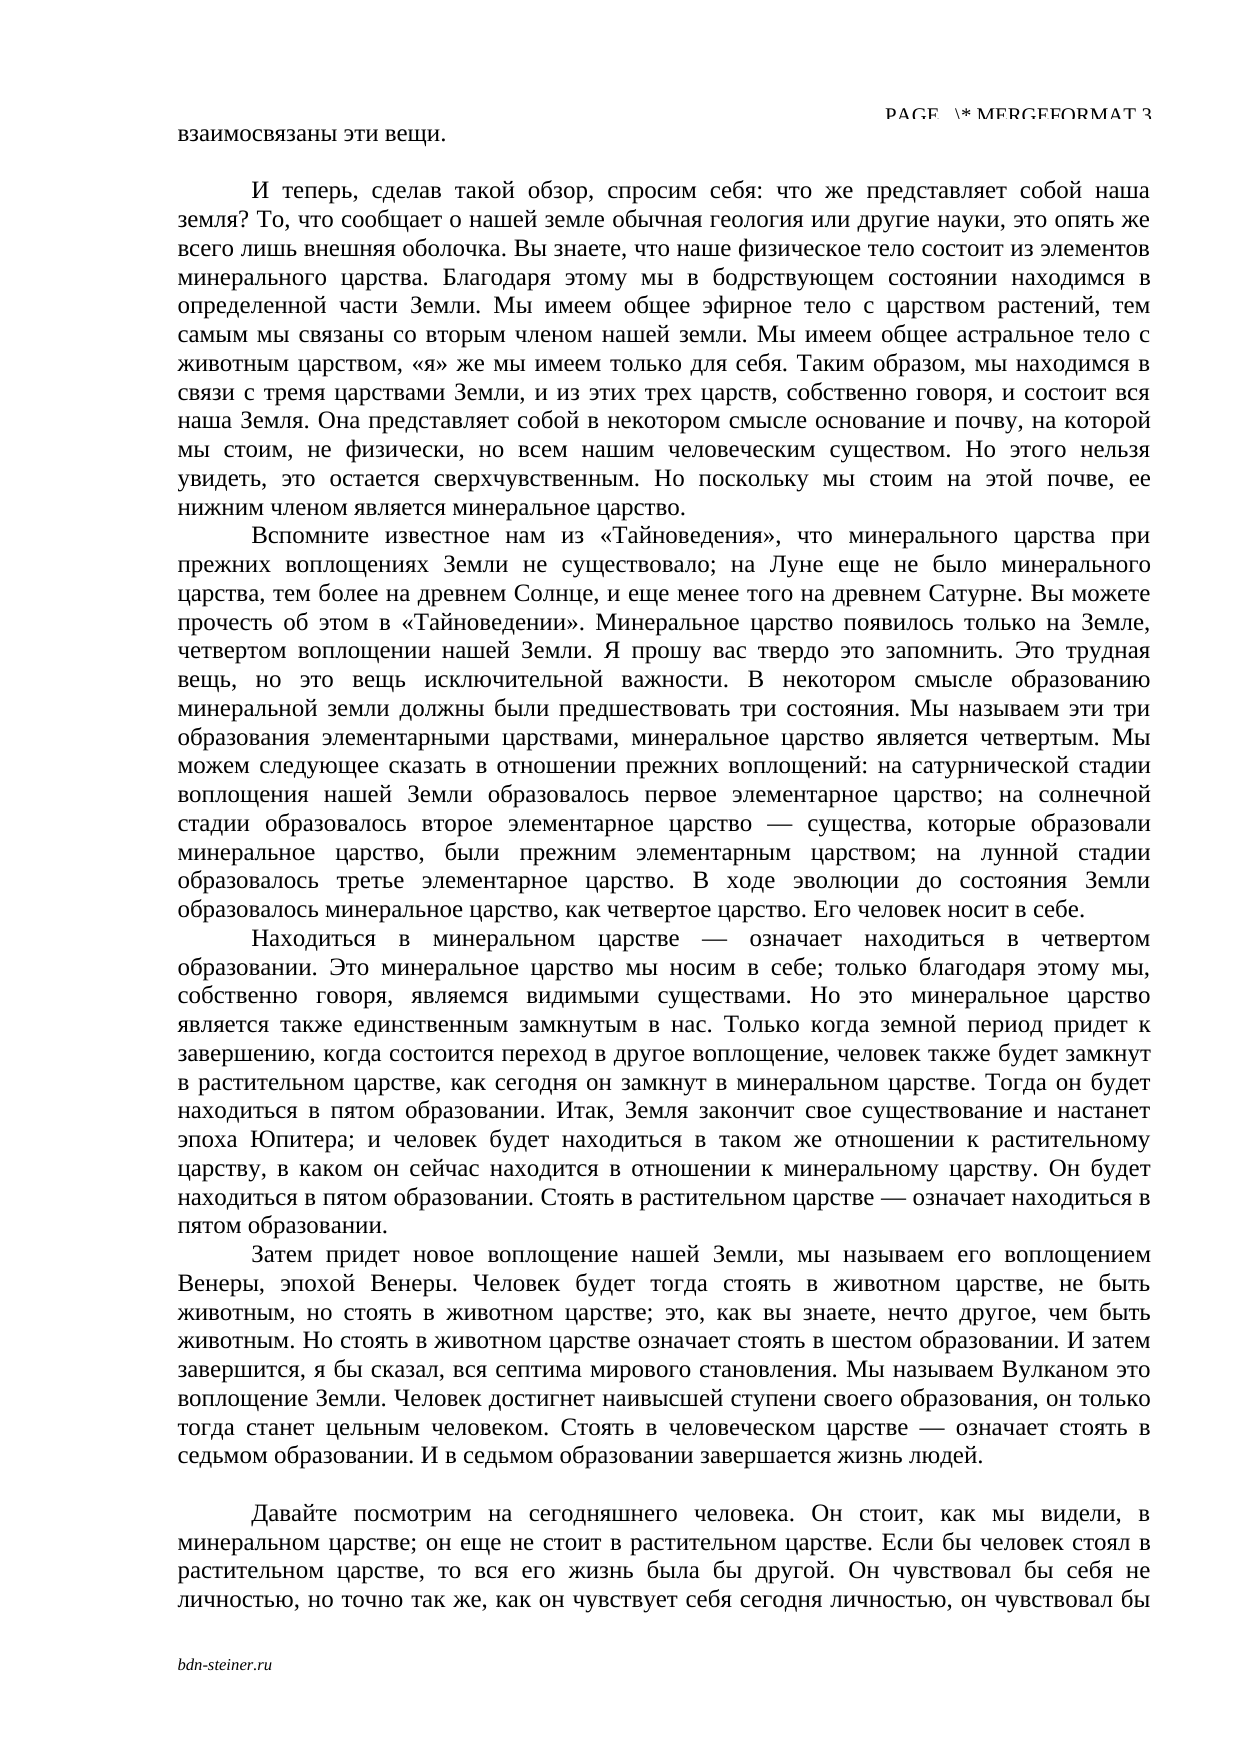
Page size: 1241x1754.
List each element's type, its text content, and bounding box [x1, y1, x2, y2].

text И теперь, сделав такой обзор, спросим себя: что же представляет собой наша земля? То, что сообщает о нашей земле обычная геология или другие науки, это опять же всего лишь внешняя оболочка. Вы знаете, что наше физическое тело состоит из элементов минерального царства. Благодаря этому мы в бодрствующем состоянии находимся в определенной части Земли. Мы имеем общее эфирное тело с царством растений, тем самым мы связаны со вторым членом нашей земли. Мы имеем общее астральное тело с животным царством, «я» же мы имеем только для себя. Таким образом, мы находимся в связи с тремя царствами Земли, и из этих трех царств, собственно говоря, и состоит вся наша Земля. Она представляет собой в некотором смысле основание и почву, на которой мы стоим, не физически, но всем нашим человеческим существом. Но этого нельзя увидеть, это остается сверхчувственным. Но поскольку мы стоим на этой почве, ее нижним членом является минеральное царство. [177, 176, 1152, 521]
text взаимосвязаны эти вещи. [177, 118, 1152, 147]
text Находиться в минеральном царстве — означает находиться в четвертом образовании. Это минеральное царство мы носим в себе; только благодаря этому мы, собственно говоря, являемся видимыми существами. Но это минеральное царство является также единственным замкнутым в нас. Только когда земной период придет к завершению, когда состоится переход в другое воплощение, человек также будет замкнут в растительном царстве, как сегодня он замкнут в минеральном царстве. Тогда он будет находиться в пятом образовании. Итак, Земля закончит свое существование и настанет эпоха Юпитера; и человек будет находиться в таком же отношении к растительному царству, в каком он сейчас находится в отношении к минеральному царству. Он будет находиться в пятом образовании. Стоять в растительном царстве — означает находиться в пятом образовании. [177, 923, 1152, 1239]
text Давайте посмотрим на сегодняшнего человека. Он стоит, как мы видели, в минеральном царстве; он еще не стоит в растительном царстве. Если бы человек стоял в растительном царстве, то вся его жизнь была бы другой. Он чувствовал бы себя не личностью, но точно так же, как он чувствует себя сегодня личностью, он чувствовал бы [177, 1498, 1152, 1613]
text Вспомните известное нам из «Тайноведения», что минерального царства при прежних воплощениях Земли не существовало; на Луне еще не было минерального царства, тем более на древнем Солнце, и еще менее того на древнем Сатурне. Вы можете прочесть об этом в «Тайноведении». Минеральное царство появилось только на Земле, четвертом воплощении нашей Земли. Я прошу вас твердо это запомнить. Это трудная вещь, но это вещь исключительной важности. В некотором смысле образованию минеральной земли должны были предшествовать три состояния. Мы называем эти три образования элементарными царствами, минеральное царство является четвертым. Мы можем следующее сказать в отношении прежних воплощений: на сатурнической стадии воплощения нашей Земли образовалось первое элементарное царство; на солнечной стадии образовалось второе элементарное царство — существа, которые образовали минеральное царство, были прежним элементарным царством; на лунной стадии образовалось третье элементарное царство. В ходе эволюции до состояния Земли образовалось минеральное царство, как четвертое царство. Его человек носит в себе. [177, 521, 1152, 923]
text Затем придет новое воплощение нашей Земли, мы называем его воплощением Венеры, эпохой Венеры. Человек будет тогда стоять в животном царстве, не быть животным, но стоять в животном царстве; это, как вы знаете, нечто другое, чем быть животным. Но стоять в животном царстве означает стоять в шестом образовании. И затем завершится, я бы сказал, вся септима мирового становления. Мы называем Вулканом это воплощение Земли. Человек достигнет наивысшей ступени своего образования, он только тогда станет цельным человеком. Стоять в человеческом царстве — означает стоять в седьмом образовании. И в седьмом образовании завершается жизнь людей. [177, 1239, 1152, 1469]
